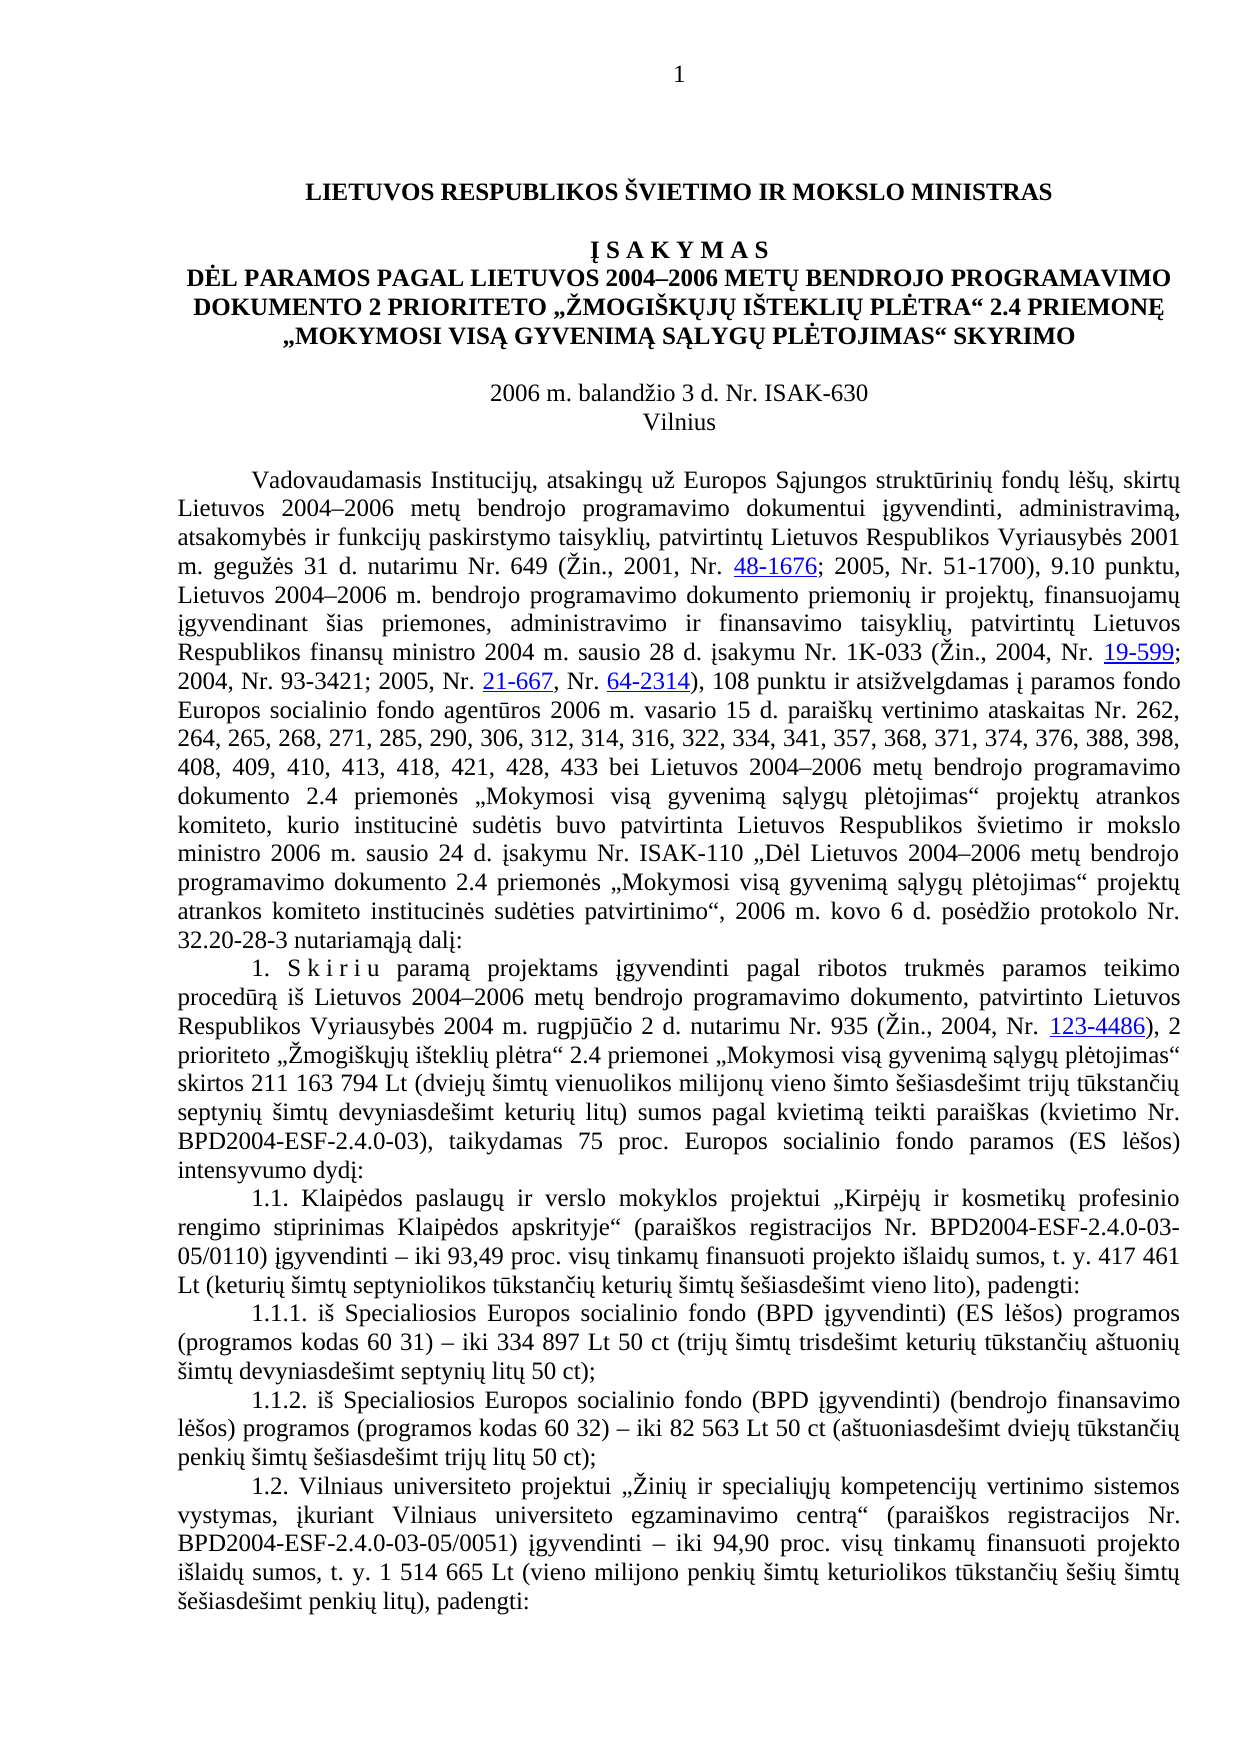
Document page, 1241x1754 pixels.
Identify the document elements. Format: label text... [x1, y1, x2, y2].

text 2006 m. balandžio 3 d. Nr. ISAK-630 [177, 378, 1181, 407]
text 1. Skiriu paramą projektams įgyvendinti pagal ribotos trukmės paramos teikimo procedūrą iš Lietuvos 2004–2006 metų bendrojo programavimo dokumento, patvirtinto Lietuvos Respublikos Vyriausybės 2004 m. rugpjūčio 2 d. nutarimu Nr. 935 (Žin., 2004, Nr. 123-4486), 2 prioriteto „Žmogiškųjų išteklių plėtra“ 2.4 priemonei „Mokymosi visą gyvenimą sąlygų plėtojimas“ skirtos 211 163 794 Lt (dviejų šimtų vienuolikos milijonų vieno šimto šešiasdešimt trijų tūkstančių septynių šimtų devyniasdešimt keturių litų) sumos pagal kvietimą teikti paraiškas (kvietimo Nr. BPD2004-ESF-2.4.0-03), taikydamas 75 proc. Europos socialinio fondo paramos (ES lėšos) intensyvumo dydį: [177, 953, 1181, 1183]
text DĖL PARAMOS PAGAL LIETUVOS 2004–2006 METŲ BENDROJO PROGRAMAVIMO DOKUMENTO 2 PRIORITETO „ŽMOGIŠKŲJŲ IŠTEKLIŲ PLĖTRA“ 2.4 PRIEMONĘ „MOKYMOSI VISĄ GYVENIMĄ SĄLYGŲ PLĖTOJIMAS“ SKYRIMO [177, 263, 1181, 350]
text 1.1.2. iš Specialiosios Europos socialinio fondo (BPD įgyvendinti) (bendrojo finansavimo lėšos) programos (programos kodas 60 32) – iki 82 563 Lt 50 ct (aštuoniasdešimt dviejų tūkstančių penkių šimtų šešiasdešimt trijų litų 50 ct); [177, 1385, 1181, 1471]
text Į S A K Y M A S [177, 235, 1181, 263]
text LIETUVOS RESPUBLIKOS ŠVIETIMO IR MOKSLO MINISTRAS [177, 177, 1181, 206]
text 1.1. Klaipėdos paslaugų ir verslo mokyklos projektui „Kirpėjų ir kosmetikų profesinio rengimo stiprinimas Klaipėdos apskrityje“ (paraiškos registracijos Nr. BPD2004-ESF-2.4.0-03-05/0110) įgyvendinti – iki 93,49 proc. visų tinkamų finansuoti projekto išlaidų sumos, t. y. 417 461 Lt (keturių šimtų septyniolikos tūkstančių keturių šimtų šešiasdešimt vieno lito), padengti: [177, 1183, 1181, 1298]
text 1.2. Vilniaus universiteto projektui „Žinių ir specialiųjų kompetencijų vertinimo sistemos vystymas, įkuriant Vilniaus universiteto egzaminavimo centrą“ (paraiškos registracijos Nr. BPD2004-ESF-2.4.0-03-05/0051) įgyvendinti – iki 94,90 proc. visų tinkamų finansuoti projekto išlaidų sumos, t. y. 1 514 665 Lt (vieno milijono penkių šimtų keturiolikos tūkstančių šešių šimtų šešiasdešimt penkių litų), padengti: [177, 1471, 1181, 1615]
text Vadovaudamasis Institucijų, atsakingų už Europos Sąjungos struktūrinių fondų lėšų, skirtų Lietuvos 2004–2006 metų bendrojo programavimo dokumentui įgyvendinti, administravimą, atsakomybės ir funkcijų paskirstymo taisyklių, patvirtintų Lietuvos Respublikos Vyriausybės 2001 m. gegužės 31 d. nutarimu Nr. 649 (Žin., 2001, Nr. 48-1676; 2005, Nr. 51-1700), 9.10 punktu, Lietuvos 2004–2006 m. bendrojo programavimo dokumento priemonių ir projektų, finansuojamų įgyvendinant šias priemones, administravimo ir finansavimo taisyklių, patvirtintų Lietuvos Respublikos finansų ministro 2004 m. sausio 28 d. įsakymu Nr. 1K-033 (Žin., 2004, Nr. 19-599; 2004, Nr. 93-3421; 2005, Nr. 21-667, Nr. 64-2314), 108 punktu ir atsižvelgdamas į paramos fondo Europos socialinio fondo agentūros 2006 m. vasario 15 d. paraiškų vertinimo ataskaitas Nr. 262, 264, 265, 268, 271, 285, 290, 306, 312, 314, 316, 322, 334, 341, 357, 368, 371, 374, 376, 388, 398, 408, 409, 410, 413, 418, 421, 428, 433 bei Lietuvos 2004–2006 metų bendrojo programavimo dokumento 2.4 priemonės „Mokymosi visą gyvenimą sąlygų plėtojimas“ projektų atrankos komiteto, kurio institucinė sudėtis buvo patvirtinta Lietuvos Respublikos švietimo ir mokslo ministro 2006 m. sausio 24 d. įsakymu Nr. ISAK-110 „Dėl Lietuvos 2004–2006 metų bendrojo programavimo dokumento 2.4 priemonės „Mokymosi visą gyvenimą sąlygų plėtojimas“ projektų atrankos komiteto institucinės sudėties patvirtinimo“, 2006 m. kovo 6 d. posėdžio protokolo Nr. 32.20-28-3 nutariamąją dalį: [177, 465, 1181, 953]
text Vilnius [177, 407, 1181, 436]
text 1.1.1. iš Specialiosios Europos socialinio fondo (BPD įgyvendinti) (ES lėšos) programos (programos kodas 60 31) – iki 334 897 Lt 50 ct (trijų šimtų trisdešimt keturių tūkstančių aštuonių šimtų devyniasdešimt septynių litų 50 ct); [177, 1298, 1181, 1385]
